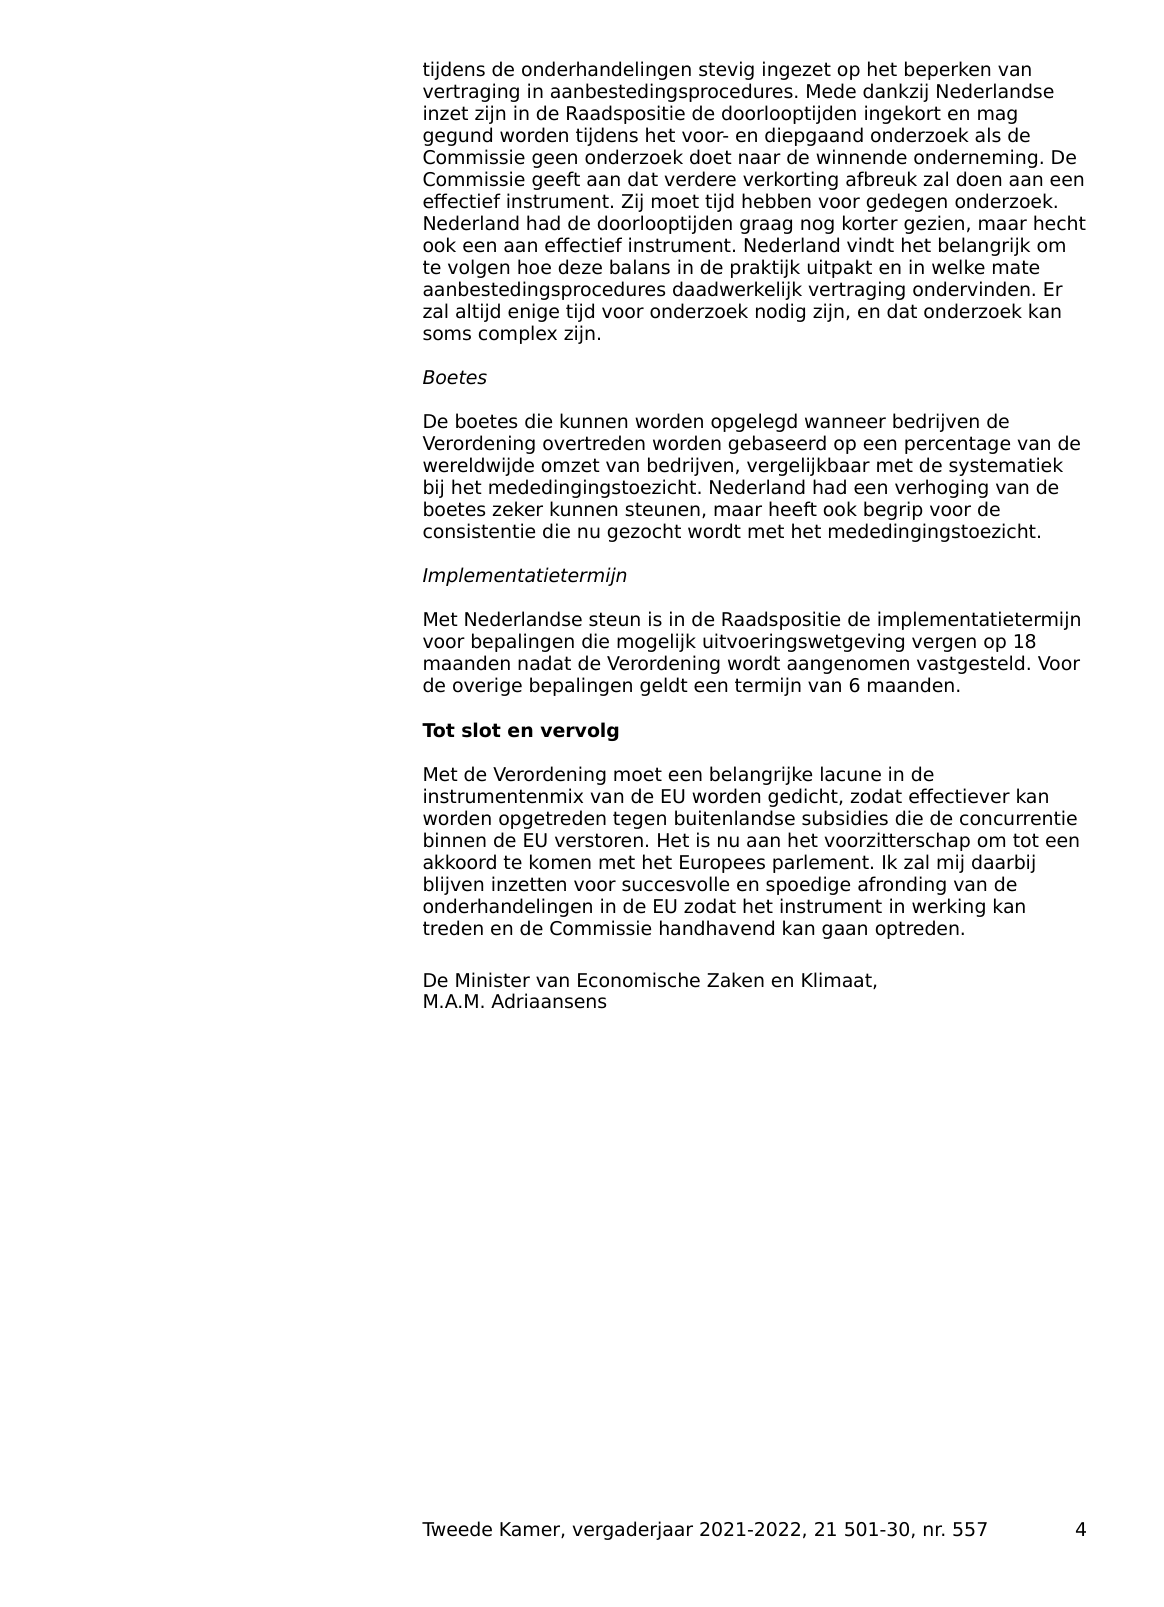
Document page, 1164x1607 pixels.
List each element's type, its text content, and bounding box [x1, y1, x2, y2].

text tijdens de onderhandelingen stevig ingezet op het beperken van vertraging in aanbestedingsprocedures. Mede dankzij Nederlandse inzet zijn in de Raadspositie de doorlooptijden ingekort en mag gegund worden tijdens het voor- en diepgaand onderzoek als de Commissie geen onderzoek doet naar de winnende onderneming. De Commissie geeft aan dat verdere verkorting afbreuk zal doen aan een effectief instrument. Zij moet tijd hebben voor gedegen onderzoek. Nederland had de doorlooptijden graag nog korter gezien, maar hecht ook een aan effectief instrument. Nederland vindt het belangrijk om te volgen hoe deze balans in de praktijk uitpakt en in welke mate aanbestedingsprocedures daadwerkelijk vertraging ondervinden. Er zal altijd enige tijd voor onderzoek nodig zijn, en dat onderzoek kan soms complex zijn. [422, 59, 1087, 345]
subtitle Implementatietermijn [422, 565, 1087, 587]
text Met de Verordening moet een belangrijke lacune in de instrumentenmix van de EU worden gedicht, zodat effectiever kan worden opgetreden tegen buitenlandse subsidies die de concurrentie binnen de EU verstoren. Het is nu aan het voorzitterschap om tot een akkoord te komen met het Europees parlement. Ik zal mij daarbij blijven inzetten voor succesvolle en spoedige afronding van de onderhandelingen in de EU zodat het instrument in werking kan treden en de Commissie handhavend kan gaan optreden. [422, 764, 1087, 939]
text De Minister van Economische Zaken en Klimaat, M.A.M. Adriaansens [422, 969, 1087, 1013]
subtitle Tot slot en vervolg [422, 719, 1087, 741]
text Met Nederlandse steun is in de Raadspositie de implementatietermijn voor bepalingen die mogelijk uitvoeringswetgeving vergen op 18 maanden nadat de Verordening wordt aangenomen vastgesteld. Voor de overige bepalingen geldt een termijn van 6 maanden. [422, 609, 1087, 697]
subtitle Boetes [422, 367, 1087, 389]
text De boetes die kunnen worden opgelegd wanneer bedrijven de Verordening overtreden worden gebaseerd op een percentage van de wereldwijde omzet van bedrijven, vergelijkbaar met de systematiek bij het mededingingstoezicht. Nederland had een verhoging van de boetes zeker kunnen steunen, maar heeft ook begrip voor de consistentie die nu gezocht wordt met het mededingingstoezicht. [422, 411, 1087, 543]
